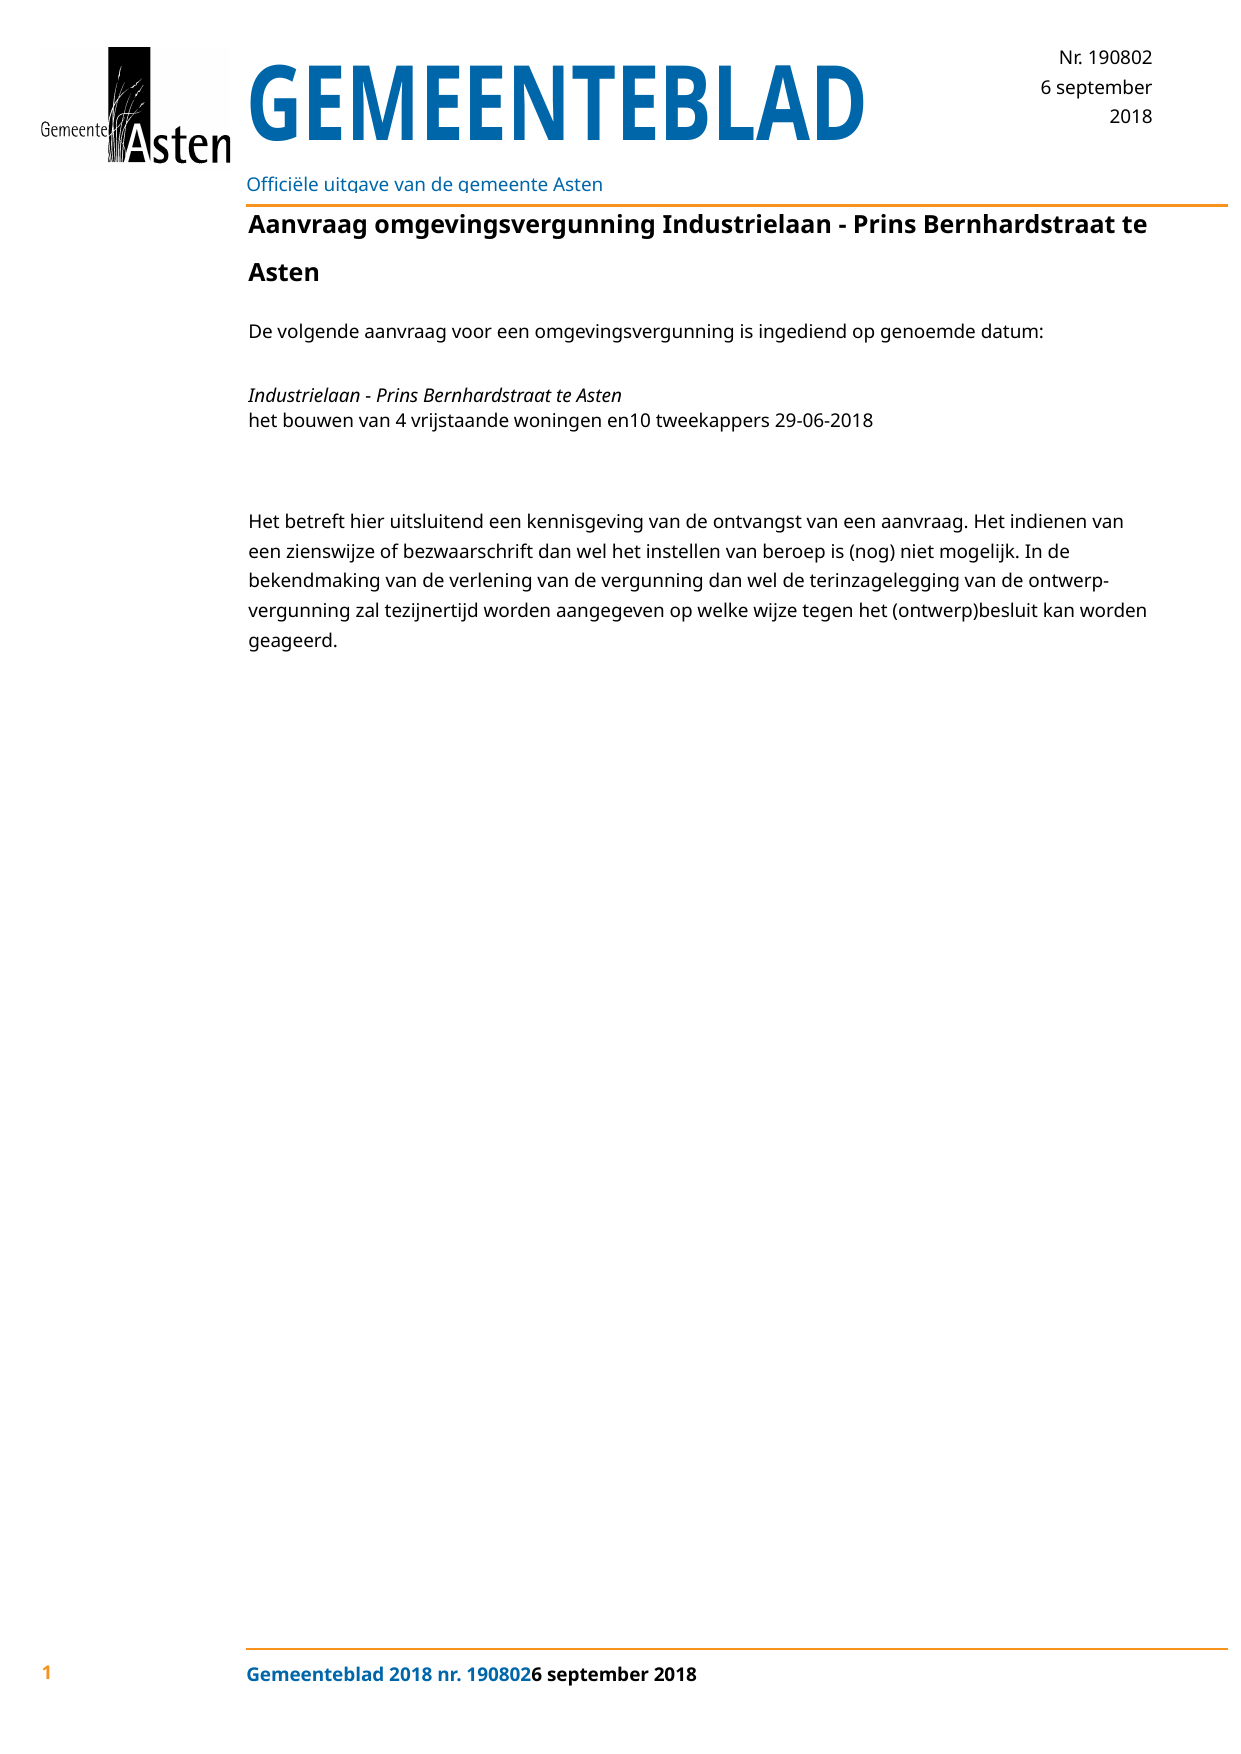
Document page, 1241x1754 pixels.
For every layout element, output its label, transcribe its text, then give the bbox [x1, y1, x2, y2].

text het bouwen van 4 vrijstaande woningen en10 tweekappers 29-06-2018 [248, 408, 1152, 433]
text Het betreft hier uitsluitend een kennisgeving van de ontvangst van een aanvraag. Het indienen van een zienswijze of bezwaarschrift dan wel het instellen van beroep is (nog) niet mogelijk. In de bekendmaking van de verlening van de vergunning dan wel de terinzagelegging van de ontwerp-vergunning zal tezijnertijd worden aangegeven op welke wijze tegen het (ontwerp)besluit kan worden geageerd. [248, 508, 1152, 652]
picture [41, 47, 231, 172]
text Industrielaan - Prins Bernhardstraat te Asten [248, 382, 1152, 408]
text De volgende aanvraag voor een omgevingsvergunning is ingediend op genoemde datum: [248, 318, 1152, 344]
text Aanvraag omgevingsvergunning Industrielaan - Prins Bernhardstraat te Asten [248, 207, 1152, 288]
